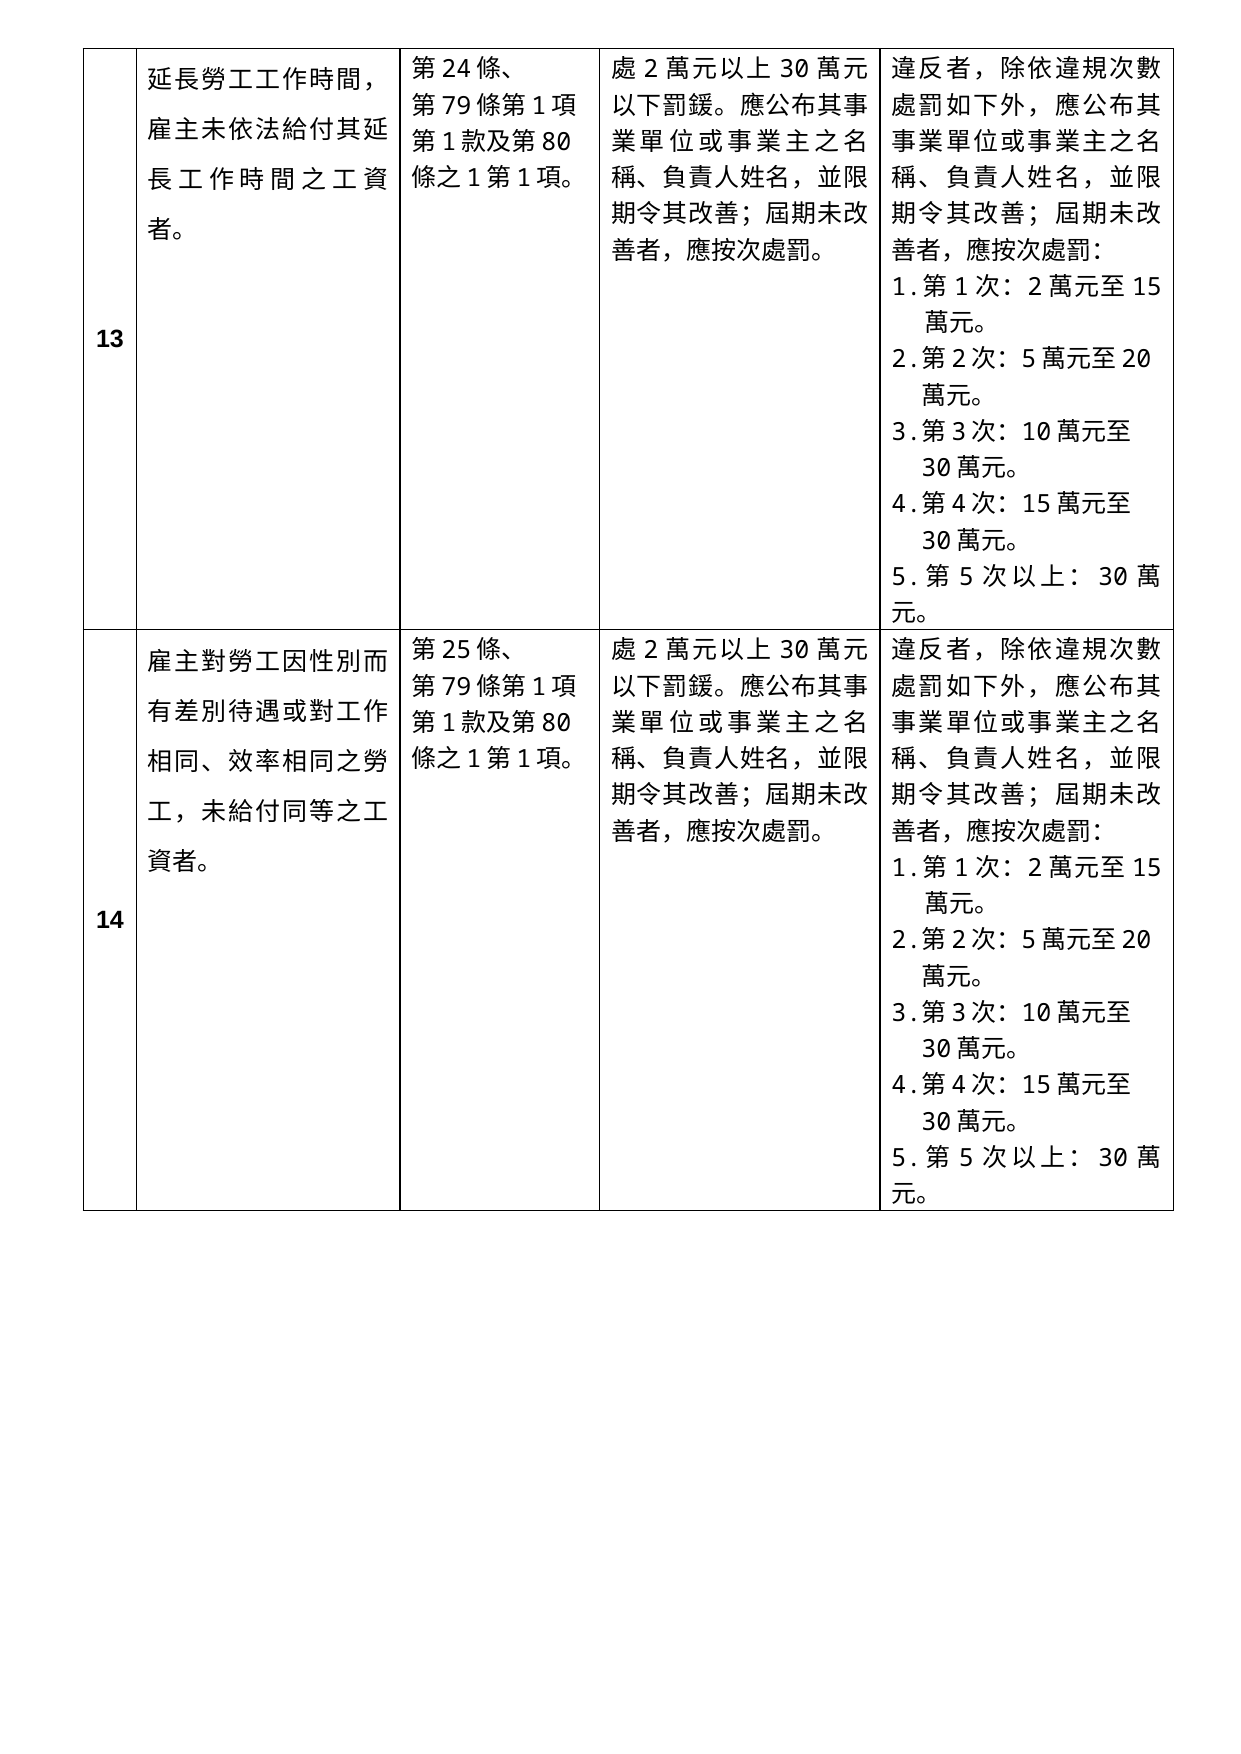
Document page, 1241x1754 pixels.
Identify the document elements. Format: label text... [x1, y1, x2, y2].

table_cell 雇主對勞工因性別而有差別待遇或對工作相同、效率相同之勞工，未給付同等之工資者。 [137, 630, 399, 1210]
table_cell 違反者，除依違規次數處罰如下外，應公布其事業單位或事業主之名稱、負責人姓名，並限期令其改善；屆期未改善者，應按次處罰： 1.第1次：2萬元至15萬元。 2.第2次：5萬元至20 萬元。 3.第3次：10萬元至 30萬元。 4.第4次：15萬元至 30萬元。 5.第5次以上：30萬元。 [881, 630, 1173, 1210]
table_cell 延長勞工工作時間，雇主未依法給付其延長工作時間之工資者。 [137, 49, 399, 629]
table_cell 14 [84, 630, 136, 1210]
table_cell 13 [84, 49, 136, 629]
table_cell 處2萬元以上30萬元以下罰鍰。應公布其事業單位或事業主之名稱、負責人姓名，並限期令其改善；屆期未改善者，應按次處罰。 [600, 630, 879, 1210]
table_cell 第25條、 第79條第1項第1款及第80條之1第1項。 [401, 630, 599, 1210]
table_cell 違反者，除依違規次數處罰如下外，應公布其事業單位或事業主之名稱、負責人姓名，並限期令其改善；屆期未改善者，應按次處罰： 1.第1次：2萬元至15萬元。 2.第2次：5萬元至20 萬元。 3.第3次：10萬元至 30萬元。 4.第4次：15萬元至 30萬元。 5.第5次以上：30萬元。 [881, 49, 1173, 629]
table_cell 處2萬元以上30萬元以下罰鍰。應公布其事業單位或事業主之名稱、負責人姓名，並限期令其改善；屆期未改善者，應按次處罰。 [600, 49, 879, 629]
table_cell 第24條、 第79條第1項第1款及第80條之1第1項。 [401, 49, 599, 629]
